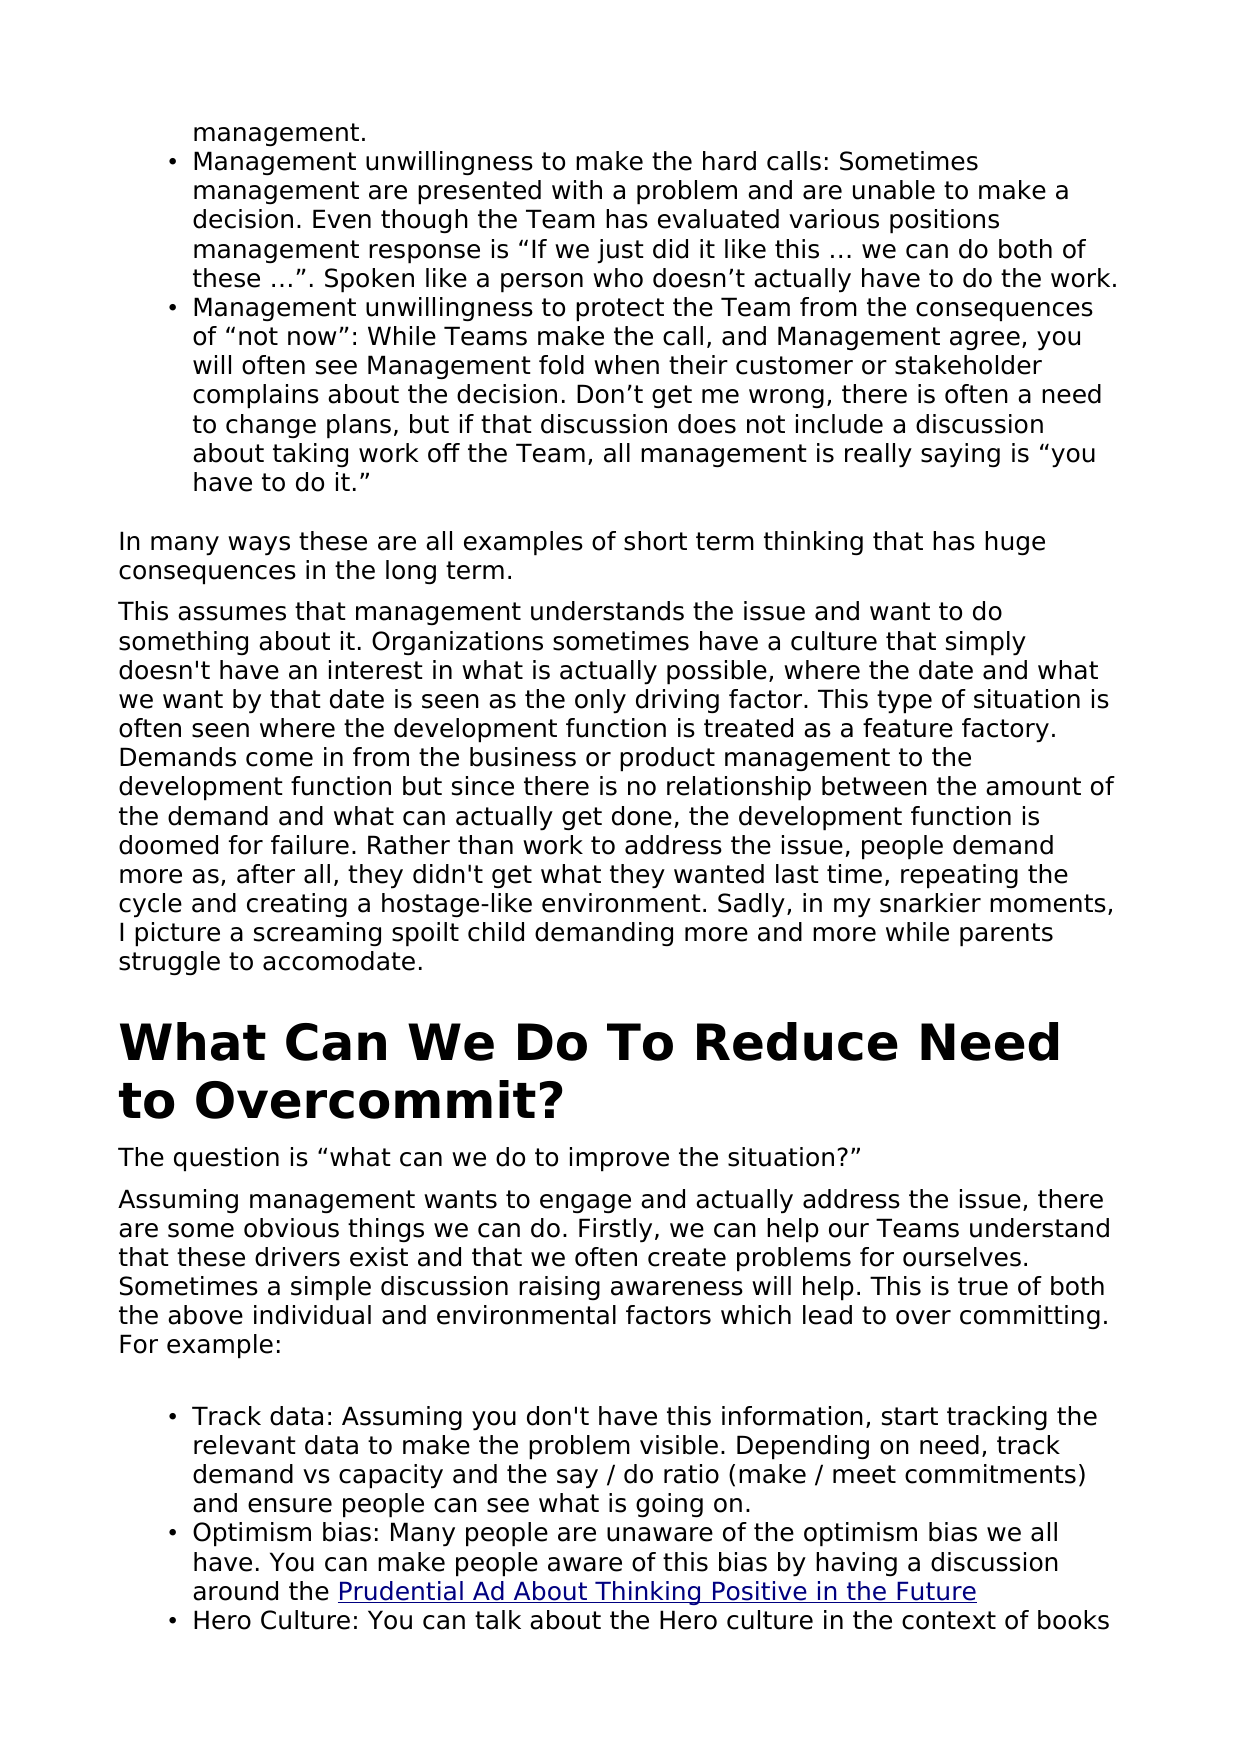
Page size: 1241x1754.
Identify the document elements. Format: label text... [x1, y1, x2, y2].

list Management unwillingness to protect the Team from the consequences of “not now”: While Teams make the call, and Management agree, you will often see Management fold when their customer or stakeholder complains about the decision. Don’t get me wrong, there is often a need to change plans, but if that discussion does not include a discussion about taking work off the Team, all management is really saying is “you have to do it.” [177, 293, 1122, 497]
list Hero Culture: You can talk about the Hero culture in the context of books [177, 1606, 1122, 1635]
text In many ways these are all examples of short term thinking that has huge consequences in the long term. [118, 527, 1122, 585]
list Optimism bias: Many people are unaware of the optimism bias we all have. You can make people aware of this bias by having a discussion around the Prudential Ad About Thinking Positive in the Future [177, 1518, 1122, 1606]
subtitle What Can We Do To Reduce Need to Overcommit? [118, 1014, 1122, 1131]
text This assumes that management understands the issue and want to do something about it. Organizations sometimes have a culture that simply doesn't have an interest in what is actually possible, where the date and what we want by that date is seen as the only driving factor. This type of situation is often seen where the development function is treated as a feature factory. Demands come in from the business or product management to the development function but since there is no relationship between the amount of the demand and what can actually get done, the development function is doomed for failure. Rather than work to address the issue, people demand more as, after all, they didn't get what they wanted last time, repeating the cycle and creating a hostage-like environment. Sadly, in my snarkier moments, I picture a screaming spoilt child demanding more and more while parents struggle to accomodate. [118, 598, 1122, 977]
list management. [177, 118, 1122, 147]
list Management unwillingness to make the hard calls: Sometimes management are presented with a problem and are unable to make a decision. Even though the Team has evaluated various positions management response is “If we just did it like this … we can do both of these …”. Spoken like a person who doesn’t actually have to do the work. [177, 147, 1122, 293]
text Assuming management wants to engage and actually address the issue, there are some obvious things we can do. Firstly, we can help our Teams understand that these drivers exist and that we often create problems for ourselves. Sometimes a simple discussion raising awareness will help. This is true of both the above individual and environmental factors which lead to over committing. For example: [118, 1185, 1122, 1360]
text The question is “what can we do to improve the situation?” [118, 1143, 1122, 1172]
list Track data: Assuming you don't have this information, start tracking the relevant data to make the problem visible. Depending on need, track demand vs capacity and the say / do ratio (make / meet commitments) and ensure people can see what is going on. [177, 1402, 1122, 1518]
